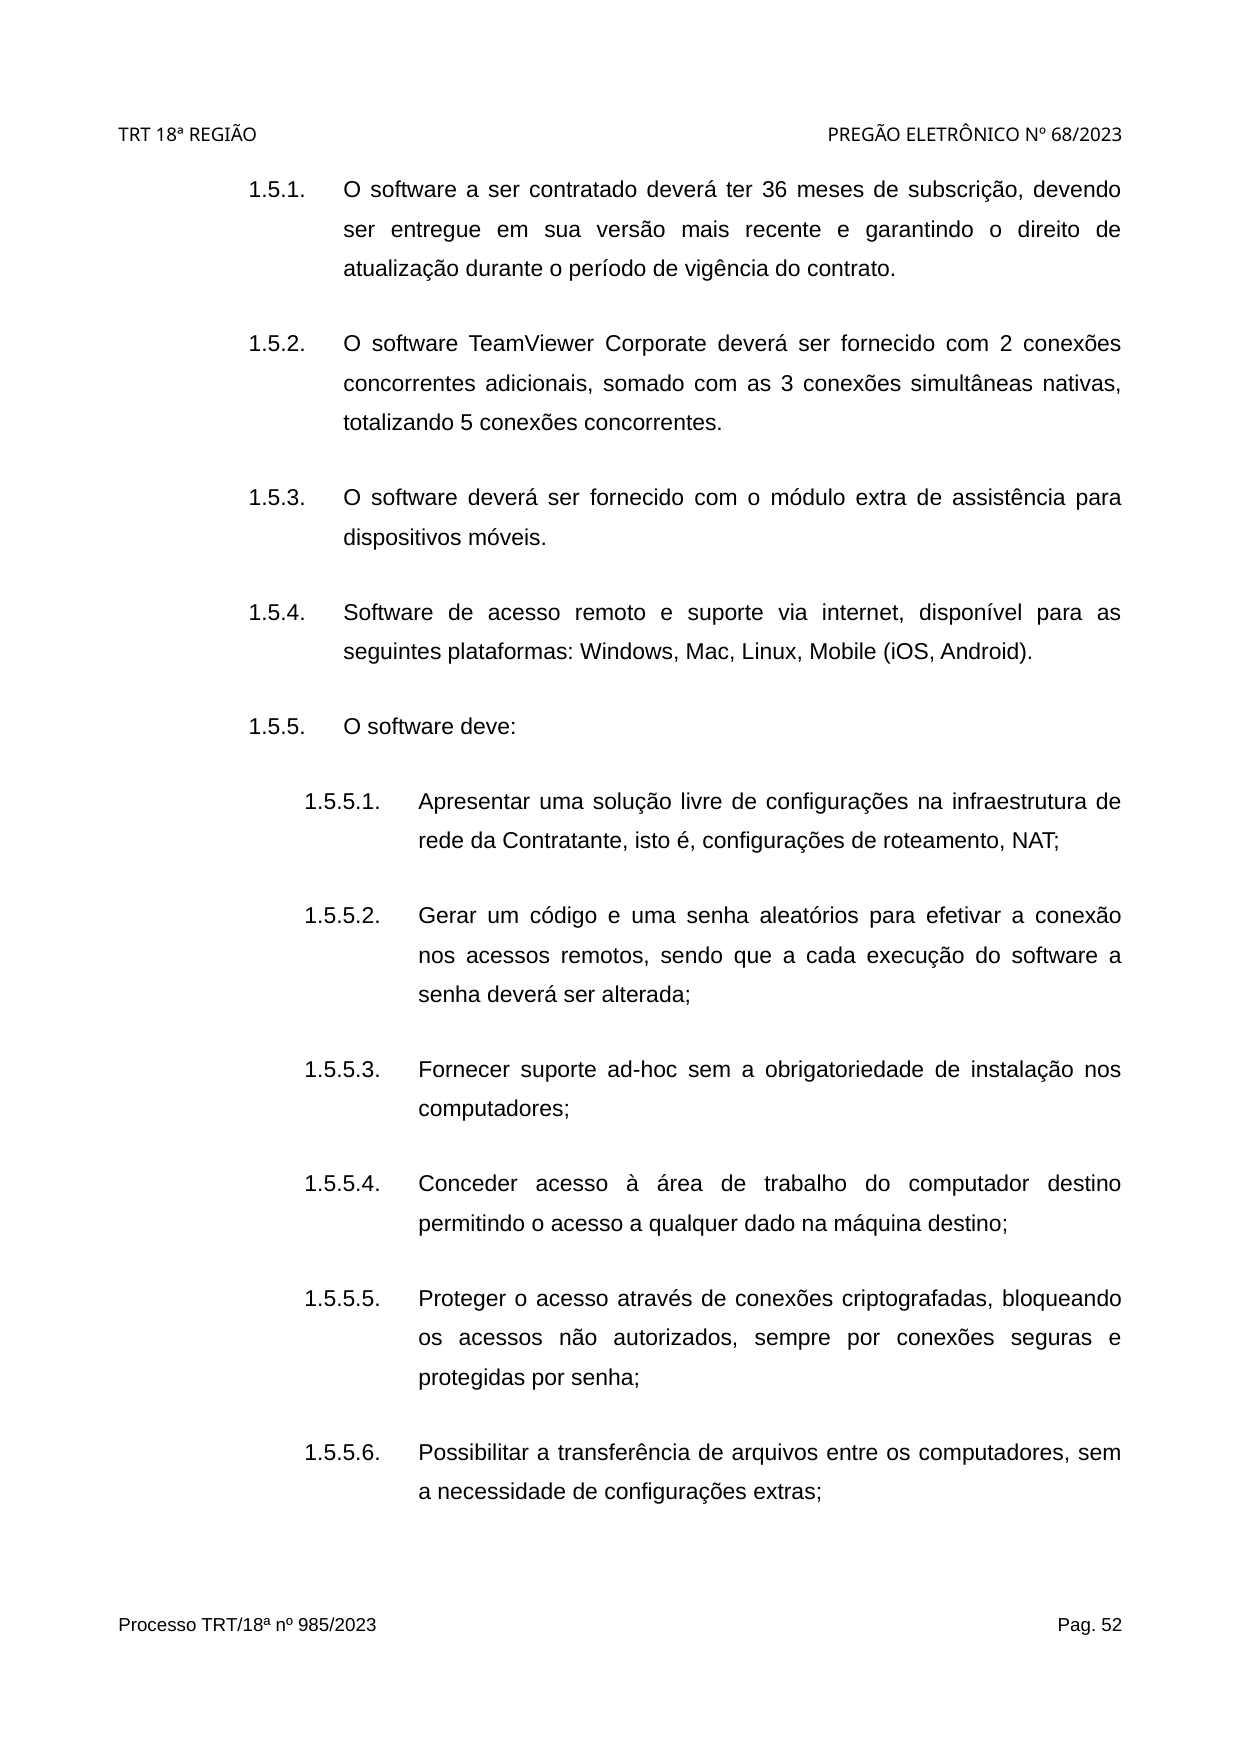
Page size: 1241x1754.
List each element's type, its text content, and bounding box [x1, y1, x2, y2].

list O software TeamViewer Corporate deverá ser fornecido com 2 conexões concorrentes adicionais, somado com as 3 conexões simultâneas nativas, totalizando 5 conexões concorrentes. [306, 330, 1122, 436]
list Fornecer suporte ad-hoc sem a obrigatoriedade de instalação nos computadores; [381, 1056, 1122, 1122]
list O software deve: [306, 713, 1122, 739]
list O software a ser contratado deverá ter 36 meses de subscrição, devendo ser entregue em sua versão mais recente e garantindo o direito de atualização durante o período de vigência do contrato. [306, 176, 1122, 282]
list Possibilitar a transferência de arquivos entre os computadores, sem a necessidade de configurações extras; [381, 1438, 1122, 1504]
list Conceder acesso à área de trabalho do computador destino permitindo o acesso a qualquer dado na máquina destino; [381, 1170, 1122, 1236]
list O software deverá ser fornecido com o módulo extra de assistência para dispositivos móveis. [306, 484, 1122, 550]
list Proteger o acesso através de conexões criptografadas, bloqueando os acessos não autorizados, sempre por conexões seguras e protegidas por senha; [381, 1285, 1122, 1390]
list Gerar um código e uma senha aleatórios para efetivar a conexão nos acessos remotos, sendo que a cada execução do software a senha deverá ser alterada; [381, 902, 1122, 1007]
list Apresentar uma solução livre de configurações na infraestrutura de rede da Contratante, isto é, configurações de roteamento, NAT; [381, 788, 1122, 853]
list Software de acesso remoto e suporte via internet, disponível para as seguintes plataformas: Windows, Mac, Linux, Mobile (iOS, Android). [306, 598, 1122, 664]
